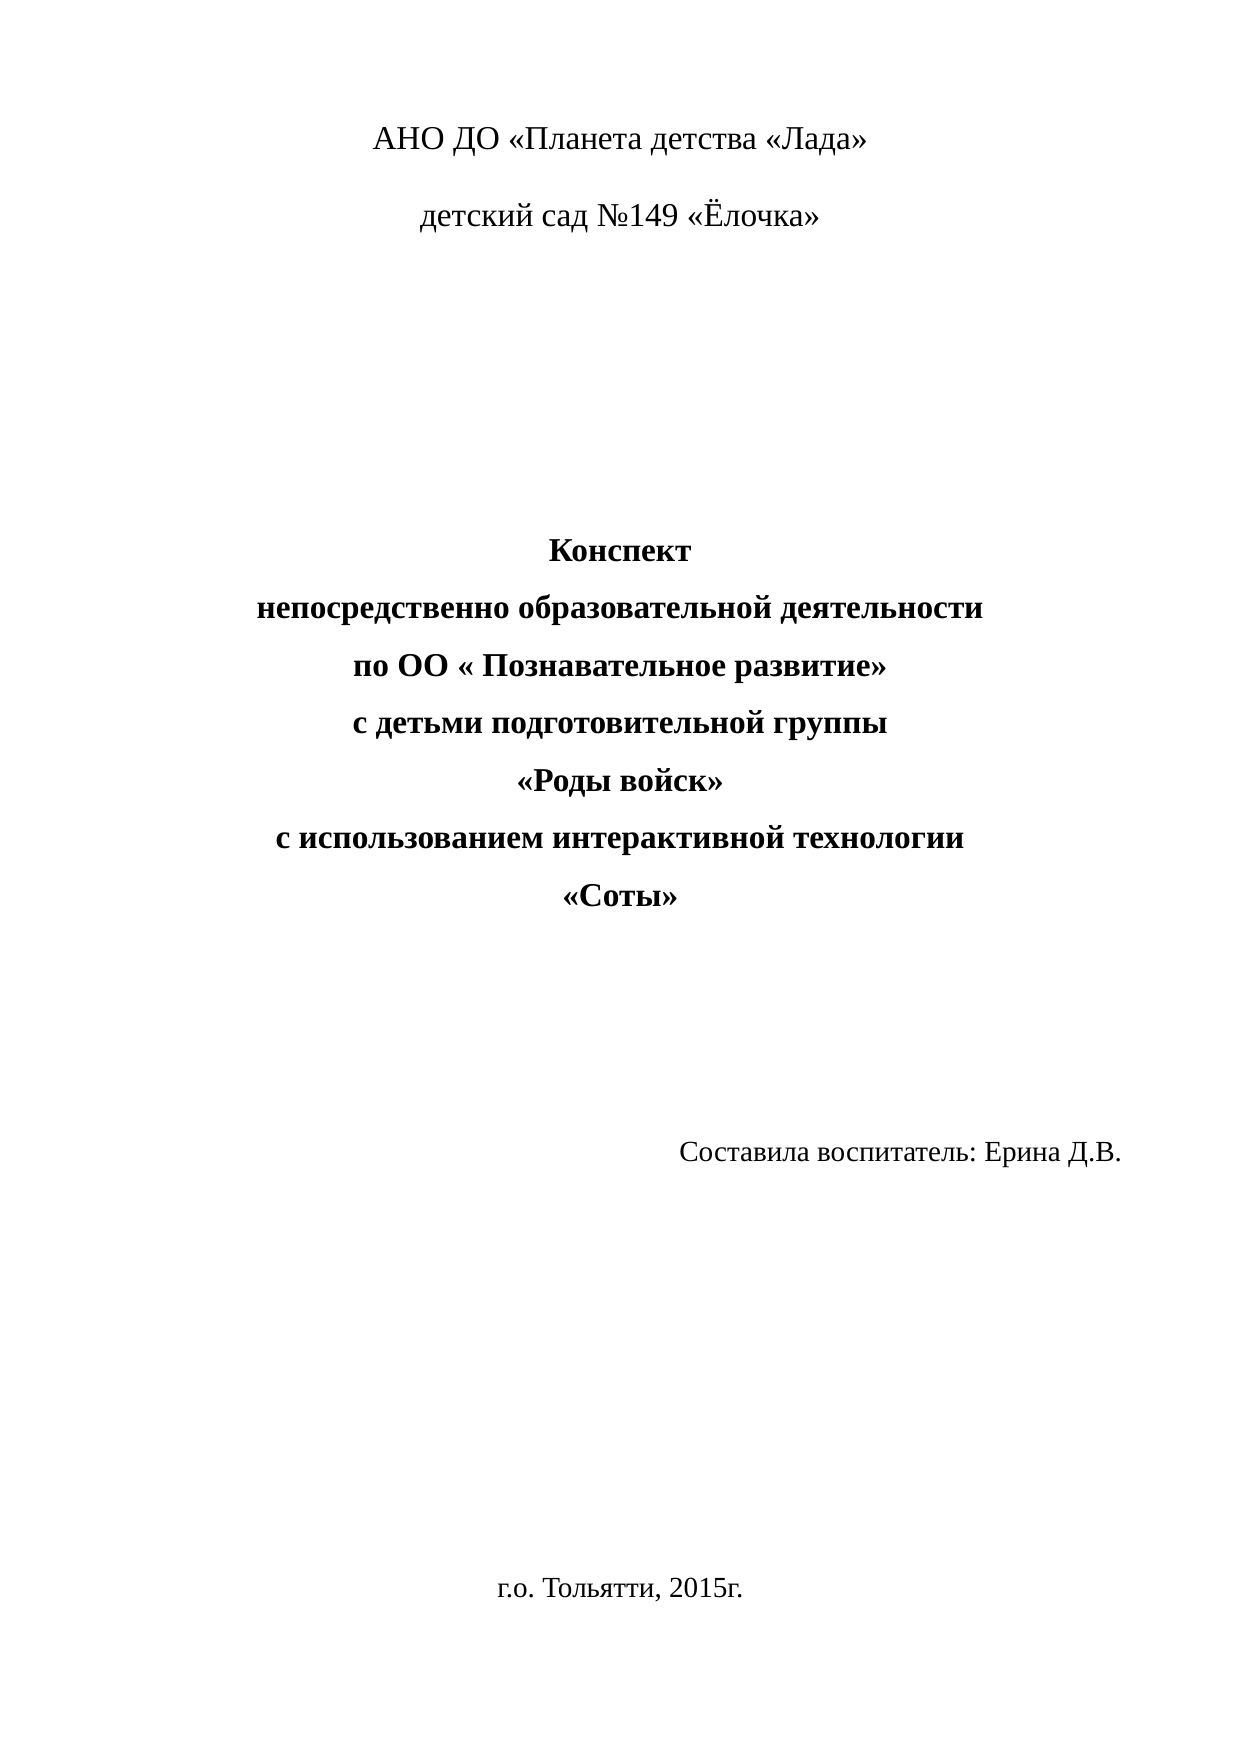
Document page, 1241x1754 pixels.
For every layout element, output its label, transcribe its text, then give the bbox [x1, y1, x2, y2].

text Конспект [118, 530, 1122, 568]
text непосредственно образовательной деятельности [118, 588, 1122, 626]
text с детьми подготовительной группы [118, 703, 1122, 741]
text АНО ДО «Планета детства «Лада» [118, 118, 1122, 156]
text по ОО « Познавательное развитие» [118, 645, 1122, 683]
text Составила воспитатель: Ерина Д.В. [118, 1134, 1122, 1167]
text «Соты» [118, 875, 1122, 913]
text с использованием интерактивной технологии [118, 818, 1122, 856]
text детский сад №149 «Ёлочка» [118, 195, 1122, 233]
text г.о. Тольятти, 2015г. [118, 1570, 1122, 1603]
text «Роды войск» [118, 760, 1122, 798]
